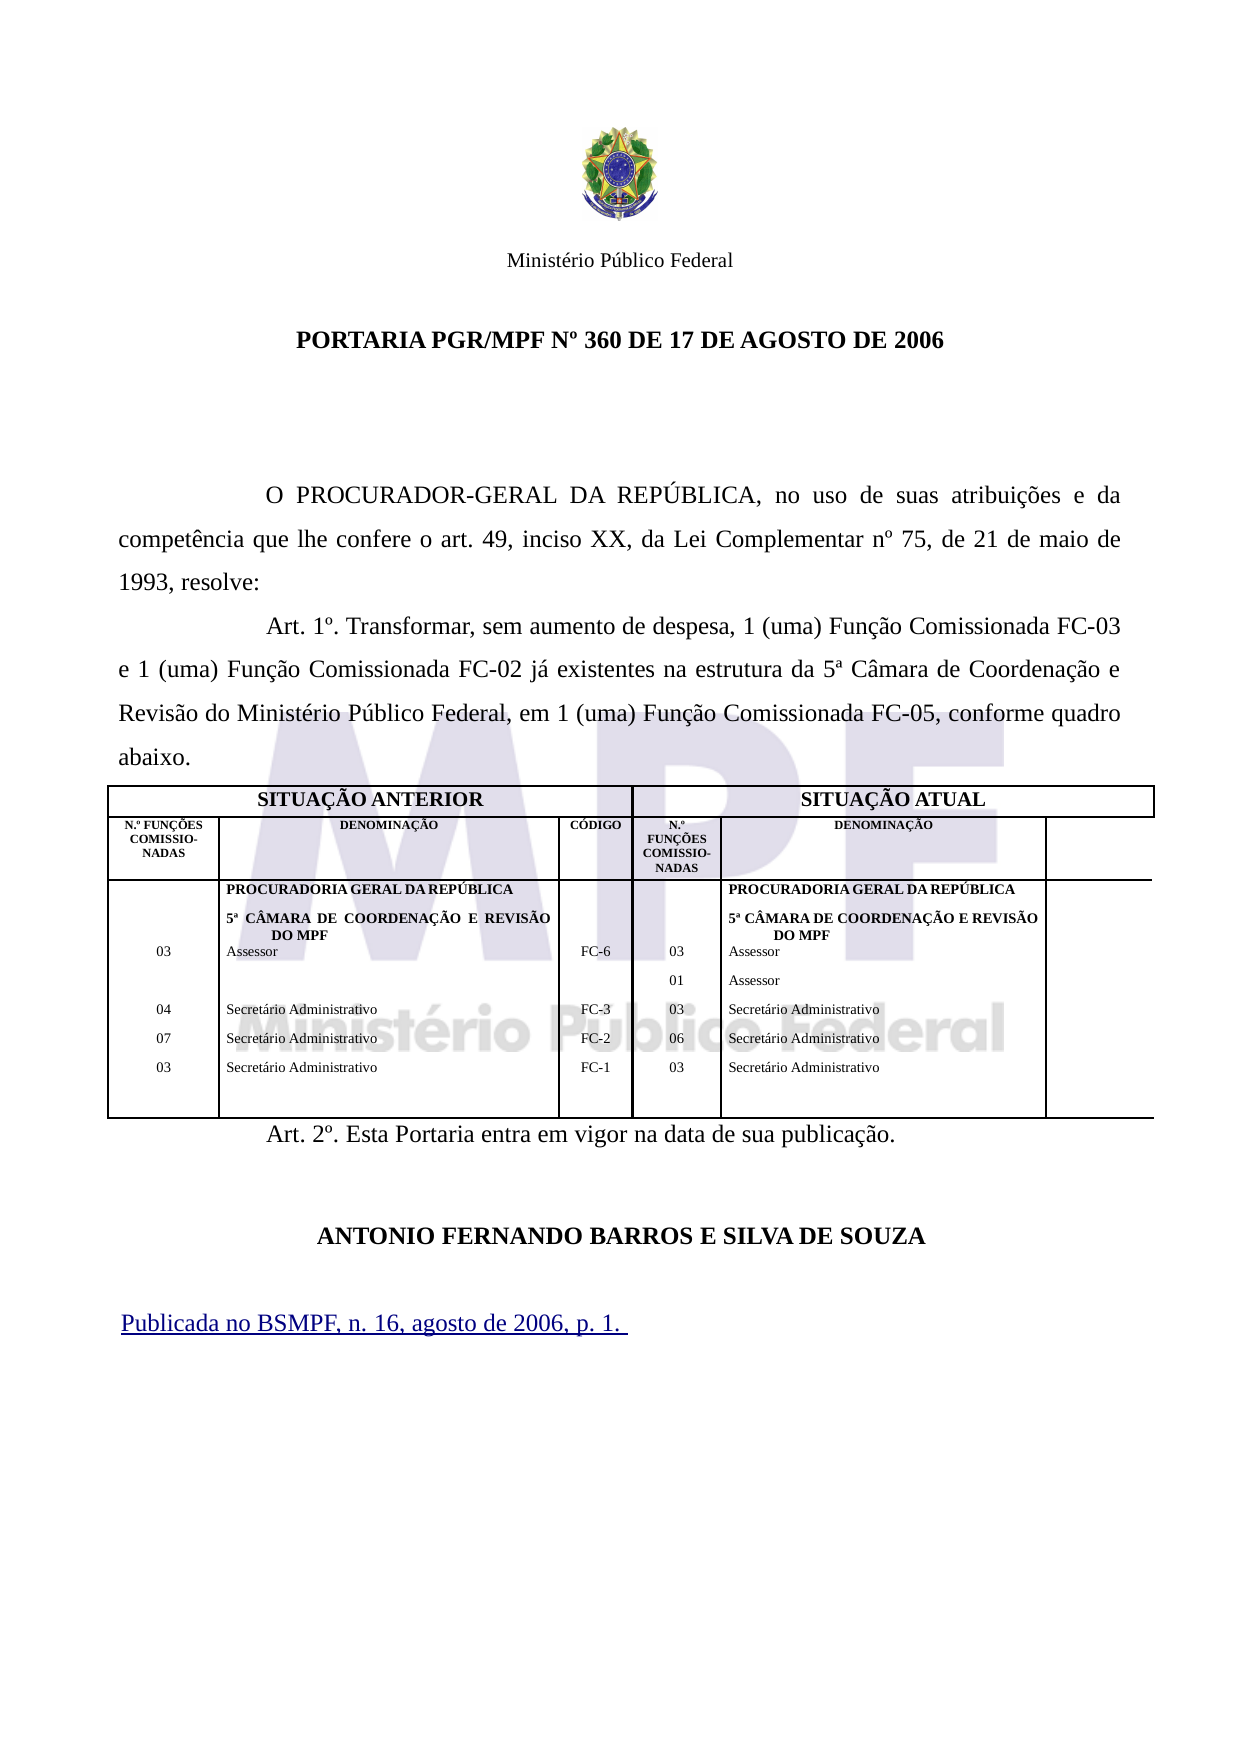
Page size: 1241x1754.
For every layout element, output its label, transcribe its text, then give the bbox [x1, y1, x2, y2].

table_cell Secretário Administrativo [220, 1059, 558, 1088]
table_cell 03 [634, 1001, 720, 1030]
table_cell 03 [109, 1059, 218, 1088]
table_cell N.º FUNÇÕES COMISSIO-NADAS [634, 818, 720, 879]
table_cell [220, 972, 558, 1001]
table_cell [109, 910, 218, 943]
table_cell [1047, 1001, 1154, 1030]
table_cell [109, 972, 218, 1001]
table_cell Secretário Administrativo [220, 1030, 558, 1059]
table_header SITUAÇÃO ATUAL [634, 787, 1153, 816]
table_cell [560, 1088, 631, 1117]
table_cell Secretário Administrativo [722, 1001, 1045, 1030]
text PORTARIA PGR/MPF Nº 360 DE 17 DE AGOSTO DE 2006 [118, 325, 1122, 354]
table_cell [109, 881, 218, 910]
table_cell [1047, 972, 1154, 1001]
table_cell CÓDIGO [560, 818, 631, 879]
text Art. 1º. Transformar, sem aumento de despesa, 1 (uma) Função Comissionada FC-03 e 1 (uma) Função Comissionada FC-02 já existentes na estrutura da 5ª Câmara de Coordenação e Revisão do Ministério Público Federal, em 1 (uma) Função Comissionada FC-05, conforme quadro abaixo. [118, 611, 1122, 770]
table_cell [220, 1088, 558, 1117]
text Art. 2º. Esta Portaria entra em vigor na data de sua publicação. [118, 1119, 1122, 1148]
table_cell PROCURADORIA GERAL DA REPÚBLICA [220, 881, 558, 910]
text ANTONIO FERNANDO BARROS E SILVA DE SOUZA [121, 1221, 1122, 1250]
table_cell Secretário Administrativo [220, 1001, 558, 1030]
table_cell FC-6 [560, 943, 631, 972]
table_cell 06 [634, 1030, 720, 1059]
table_cell [1047, 1030, 1154, 1059]
table_cell 5ª CÂMARA DE COORDENAÇÃO E REVISÃO DO MPF [722, 910, 1045, 943]
text Publicada no BSMPF, n. 16, agosto de 2006, p. 1. [121, 1308, 1122, 1337]
table_cell [560, 910, 631, 943]
table_cell 01 [634, 972, 720, 1001]
table_cell Assessor [722, 972, 1045, 1001]
table_cell 03 [109, 943, 218, 972]
table_cell [722, 1088, 1045, 1117]
table_cell Assessor [722, 943, 1045, 972]
table_cell [560, 972, 631, 1001]
table_cell [634, 910, 720, 943]
table_cell 5ª CÂMARA DE COORDENAÇÃO E REVISÃO DO MPF [220, 910, 558, 943]
table_cell [560, 881, 631, 910]
table_cell [634, 881, 720, 910]
table_cell N.º FUNÇÕES COMISSIO-NADAS [109, 818, 218, 879]
table_cell [634, 1088, 720, 1117]
table_cell FC-1 [560, 1059, 631, 1088]
table_cell DENOMINAÇÃO [220, 818, 558, 879]
table_cell FC-3 [560, 1001, 631, 1030]
table_cell DENOMINAÇÃO [722, 818, 1045, 879]
table_cell [1047, 879, 1154, 910]
table_cell 03 [634, 1059, 720, 1088]
text O PROCURADOR-GERAL DA REPÚBLICA, no uso de suas atribuições e da competência que lhe confere o art. 49, inciso XX, da Lei Complementar nº 75, de 21 de maio de 1993, resolve: [118, 480, 1122, 596]
table_cell 04 [109, 1001, 218, 1030]
table_cell [1047, 1088, 1154, 1117]
table_cell [1047, 1059, 1154, 1088]
table_cell [1047, 943, 1154, 972]
table_cell Secretário Administrativo [722, 1059, 1045, 1088]
table_cell Secretário Administrativo [722, 1030, 1045, 1059]
table_cell PROCURADORIA GERAL DA REPÚBLICA [722, 881, 1045, 910]
table_cell Assessor [220, 943, 558, 972]
table_cell 07 [109, 1030, 218, 1059]
table_header SITUAÇÃO ANTERIOR [109, 787, 631, 816]
table_cell 03 [634, 943, 720, 972]
table_cell [1047, 910, 1154, 943]
table_cell FC-2 [560, 1030, 631, 1059]
table_cell [109, 1088, 218, 1117]
table_cell [1047, 818, 1154, 879]
picture [236, 770, 1004, 785]
